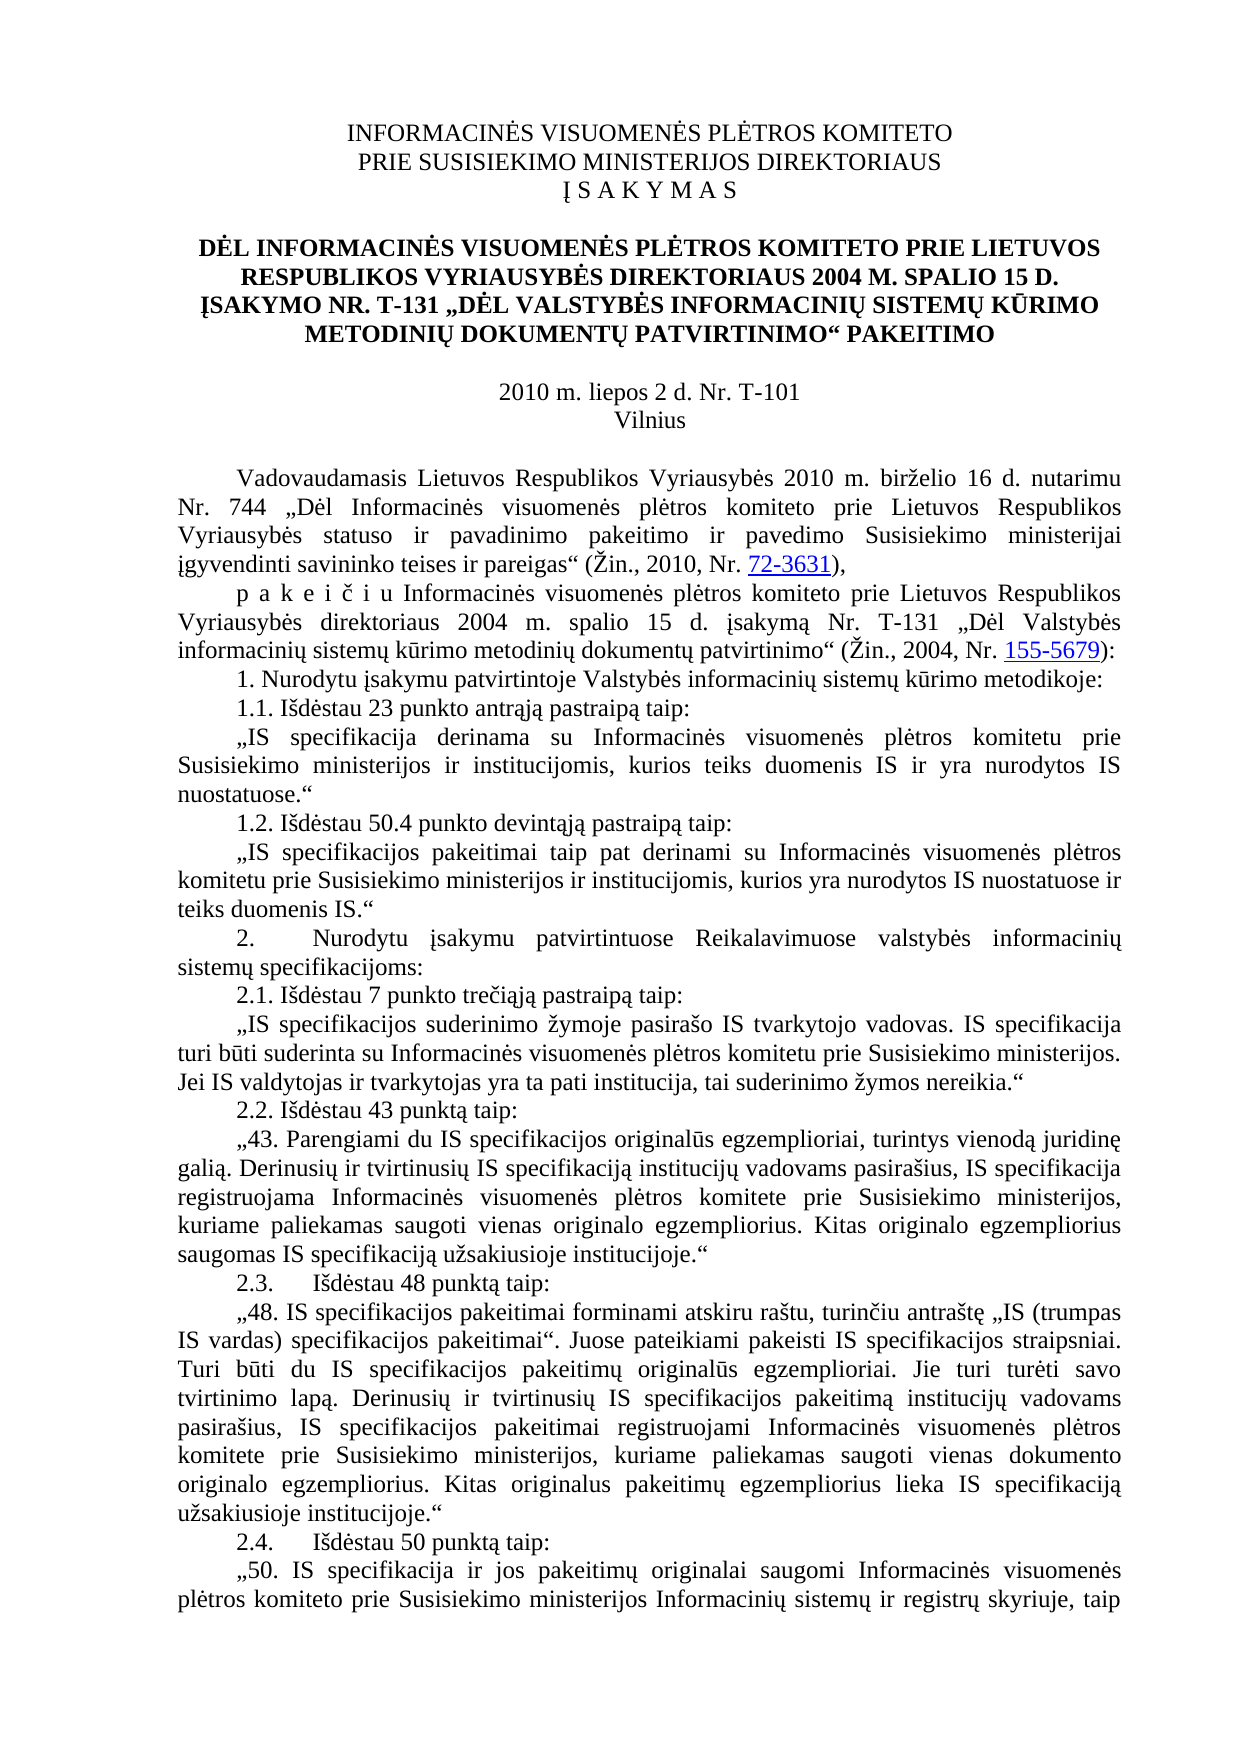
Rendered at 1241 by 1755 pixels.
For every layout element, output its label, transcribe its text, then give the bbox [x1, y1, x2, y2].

text Į S A K Y M A S [177, 176, 1122, 204]
text „50. IS specifikacija ir jos pakeitimų originalai saugomi Informacinės visuomenės plėtros komiteto prie Susisiekimo ministerijos Informacinių sistemų ir registrų skyriuje, taip [177, 1556, 1122, 1613]
text 2.3. Išdėstau 48 punktą taip: [177, 1268, 1122, 1297]
text 2.1. Išdėstau 7 punkto trečiąją pastraipą taip: [177, 981, 1122, 1009]
text 1.2. Išdėstau 50.4 punkto devintąją pastraipą taip: [177, 808, 1122, 837]
text „48. IS specifikacijos pakeitimai forminami atskiru raštu, turinčiu antraštę „IS (trumpas IS vardas) specifikacijos pakeitimai“. Juose pateikiami pakeisti IS specifikacijos straipsniai. Turi būti du IS specifikacijos pakeitimų originalūs egzemplioriai. Jie turi turėti savo tvirtinimo lapą. Derinusių ir tvirtinusių IS specifikacijos pakeitimą institucijų vadovams pasirašius, IS specifikacijos pakeitimai registruojami Informacinės visuomenės plėtros komitete prie Susisiekimo ministerijos, kuriame paliekamas saugoti vienas dokumento originalo egzempliorius. Kitas originalus pakeitimų egzempliorius lieka IS specifikaciją užsakiusioje institucijoje.“ [177, 1297, 1122, 1527]
text „43. Parengiami du IS specifikacijos originalūs egzemplioriai, turintys vienodą juridinę galią. Derinusių ir tvirtinusių IS specifikaciją institucijų vadovams pasirašius, IS specifikacija registruojama Informacinės visuomenės plėtros komitete prie Susisiekimo ministerijos, kuriame paliekamas saugoti vienas originalo egzempliorius. Kitas originalo egzempliorius saugomas IS specifikaciją užsakiusioje institucijoje.“ [177, 1124, 1122, 1268]
text „IS specifikacijos suderinimo žymoje pasirašo IS tvarkytojo vadovas. IS specifikacija turi būti suderinta su Informacinės visuomenės plėtros komitetu prie Susisiekimo ministerijos. Jei IS valdytojas ir tvarkytojas yra ta pati institucija, tai suderinimo žymos nereikia.“ [177, 1009, 1122, 1096]
text Vadovaudamasis Lietuvos Respublikos Vyriausybės 2010 m. birželio 16 d. nutarimu Nr. 744 „Dėl Informacinės visuomenės plėtros komiteto prie Lietuvos Respublikos Vyriausybės statuso ir pavadinimo pakeitimo ir pavedimo Susisiekimo ministerijai įgyvendinti savininko teises ir pareigas“ (Žin., 2010, Nr. 72-3631), [177, 463, 1122, 578]
text 2. Nurodytu įsakymu patvirtintuose Reikalavimuose valstybės informacinių sistemų specifikacijoms: [177, 923, 1122, 981]
text „IS specifikacijos pakeitimai taip pat derinami su Informacinės visuomenės plėtros komitetu prie Susisiekimo ministerijos ir institucijomis, kurios yra nurodytos IS nuostatuose ir teiks duomenis IS.“ [177, 837, 1122, 923]
text 2.2. Išdėstau 43 punktą taip: [177, 1096, 1122, 1124]
text DĖL INFORMACINĖS VISUOMENĖS PLĖTROS KOMITETO PRIE LIETUVOS RESPUBLIKOS VYRIAUSYBĖS DIREKTORIAUS 2004 m. SPALIO 15 d. ĮSAKYMO Nr. T-131 „DĖL VALSTYBĖS INFORMACINIŲ SISTEMŲ KŪRIMO METODINIŲ DOKUMENTŲ PATVIRTINIMO“ PAKEITIMO [177, 233, 1122, 348]
text 2.4. Išdėstau 50 punktą taip: [177, 1527, 1122, 1556]
text PRIE SUSISIEKIMO MINISTERIJOS DIREKTORIAUS [177, 147, 1122, 176]
text 1.1. Išdėstau 23 punkto antrąją pastraipą taip: [177, 693, 1122, 722]
text p a k e i č i u Informacinės visuomenės plėtros komiteto prie Lietuvos Respublikos Vyriausybės direktoriaus 2004 m. spalio 15 d. įsakymą Nr. T-131 „Dėl Valstybės informacinių sistemų kūrimo metodinių dokumentų patvirtinimo“ (Žin., 2004, Nr. 155-5679): [177, 578, 1122, 664]
text 1. Nurodytu įsakymu patvirtintoje Valstybės informacinių sistemų kūrimo metodikoje: [177, 664, 1122, 693]
text 2010 m. liepos 2 d. Nr. T-101 [177, 377, 1122, 406]
text Vilnius [177, 406, 1122, 434]
text INFORMACINĖS VISUOMENĖS PLĖTROS KOMITETO [177, 118, 1122, 147]
text „IS specifikacija derinama su Informacinės visuomenės plėtros komitetu prie Susisiekimo ministerijos ir institucijomis, kurios teiks duomenis IS ir yra nurodytos IS nuostatuose.“ [177, 722, 1122, 808]
